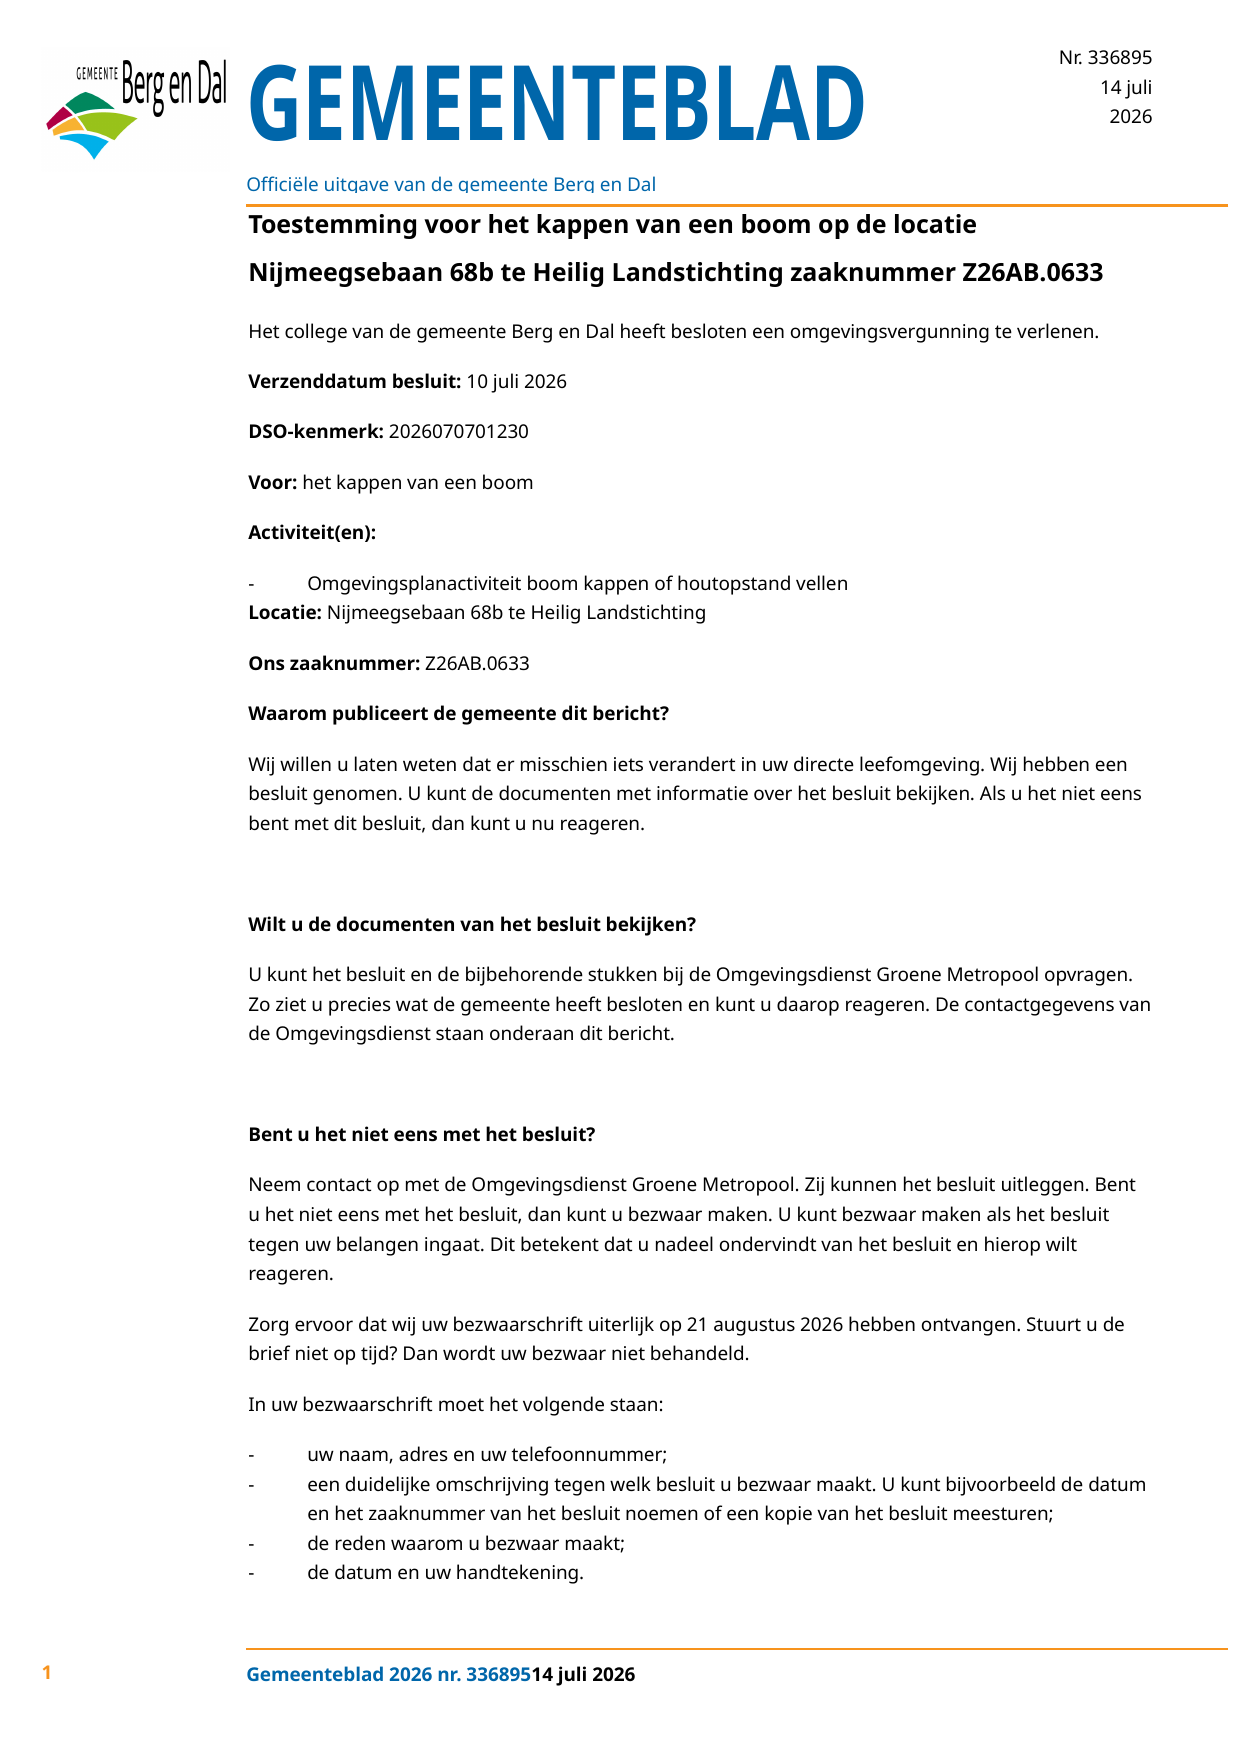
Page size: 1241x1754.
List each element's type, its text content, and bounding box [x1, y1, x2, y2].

text Wilt u de documenten van het besluit bekijken? [248, 911, 1152, 937]
list de datum en uw handtekening. [248, 1559, 1152, 1585]
text Activiteit(en): [248, 519, 1152, 545]
text Het college van de gemeente Berg en Dal heeft besloten een omgevingsvergunning te verlenen. [248, 318, 1152, 344]
text Toestemming voor het kappen van een boom op de locatie Nijmeegsebaan 68b te Heilig Landstichting zaaknummer Z26AB.0633 [248, 207, 1152, 288]
picture [41, 47, 231, 172]
text Locatie: Nijmeegsebaan 68b te Heilig Landstichting [248, 599, 1152, 625]
text DSO-kenmerk: 2026070701230 [248, 419, 1152, 444]
text Bent u het niet eens met het besluit? [248, 1121, 1152, 1147]
text Neem contact op met de Omgevingsdienst Groene Metropool. Zij kunnen het besluit uitleggen. Bent u het niet eens met het besluit, dan kunt u bezwaar maken. U kunt bezwaar maken als het besluit tegen uw belangen ingaat. Dit betekent dat u nadeel ondervindt van het besluit en hierop wilt reageren. [248, 1172, 1152, 1286]
list een duidelijke omschrijving tegen welk besluit u bezwaar maakt. U kunt bijvoorbeeld de datum en het zaaknummer van het besluit noemen of een kopie van het besluit meesturen; [248, 1471, 1152, 1526]
text Waarom publiceert de gemeente dit bericht? [248, 700, 1152, 726]
text Verzenddatum besluit: 10 juli 2026 [248, 368, 1152, 394]
text Zorg ervoor dat wij uw bezwaarschrift uiterlijk op 21 augustus 2026 hebben ontvangen. Stuurt u de brief niet op tijd? Dan wordt uw bezwaar niet behandeld. [248, 1311, 1152, 1366]
list Omgevingsplanactiviteit boom kappen of houtopstand vellen [248, 570, 1152, 596]
list de reden waarom u bezwaar maakt; [248, 1530, 1152, 1556]
text In uw bezwaarschrift moet het volgende staan: [248, 1391, 1152, 1417]
text U kunt het besluit en de bijbehorende stukken bij de Omgevingsdienst Groene Metropool opvragen. Zo ziet u precies wat de gemeente heeft besloten en kunt u daarop reageren. De contactgegevens van de Omgevingsdienst staan onderaan dit bericht. [248, 961, 1152, 1046]
text Wij willen u laten weten dat er misschien iets verandert in uw directe leefomgeving. Wij hebben een besluit genomen. U kunt de documenten met informatie over het besluit bekijken. Als u het niet eens bent met dit besluit, dan kunt u nu reageren. [248, 751, 1152, 836]
list uw naam, adres en uw telefoonnummer; [248, 1441, 1152, 1467]
text Ons zaaknummer: Z26AB.0633 [248, 650, 1152, 676]
text Voor: het kappen van een boom [248, 469, 1152, 495]
